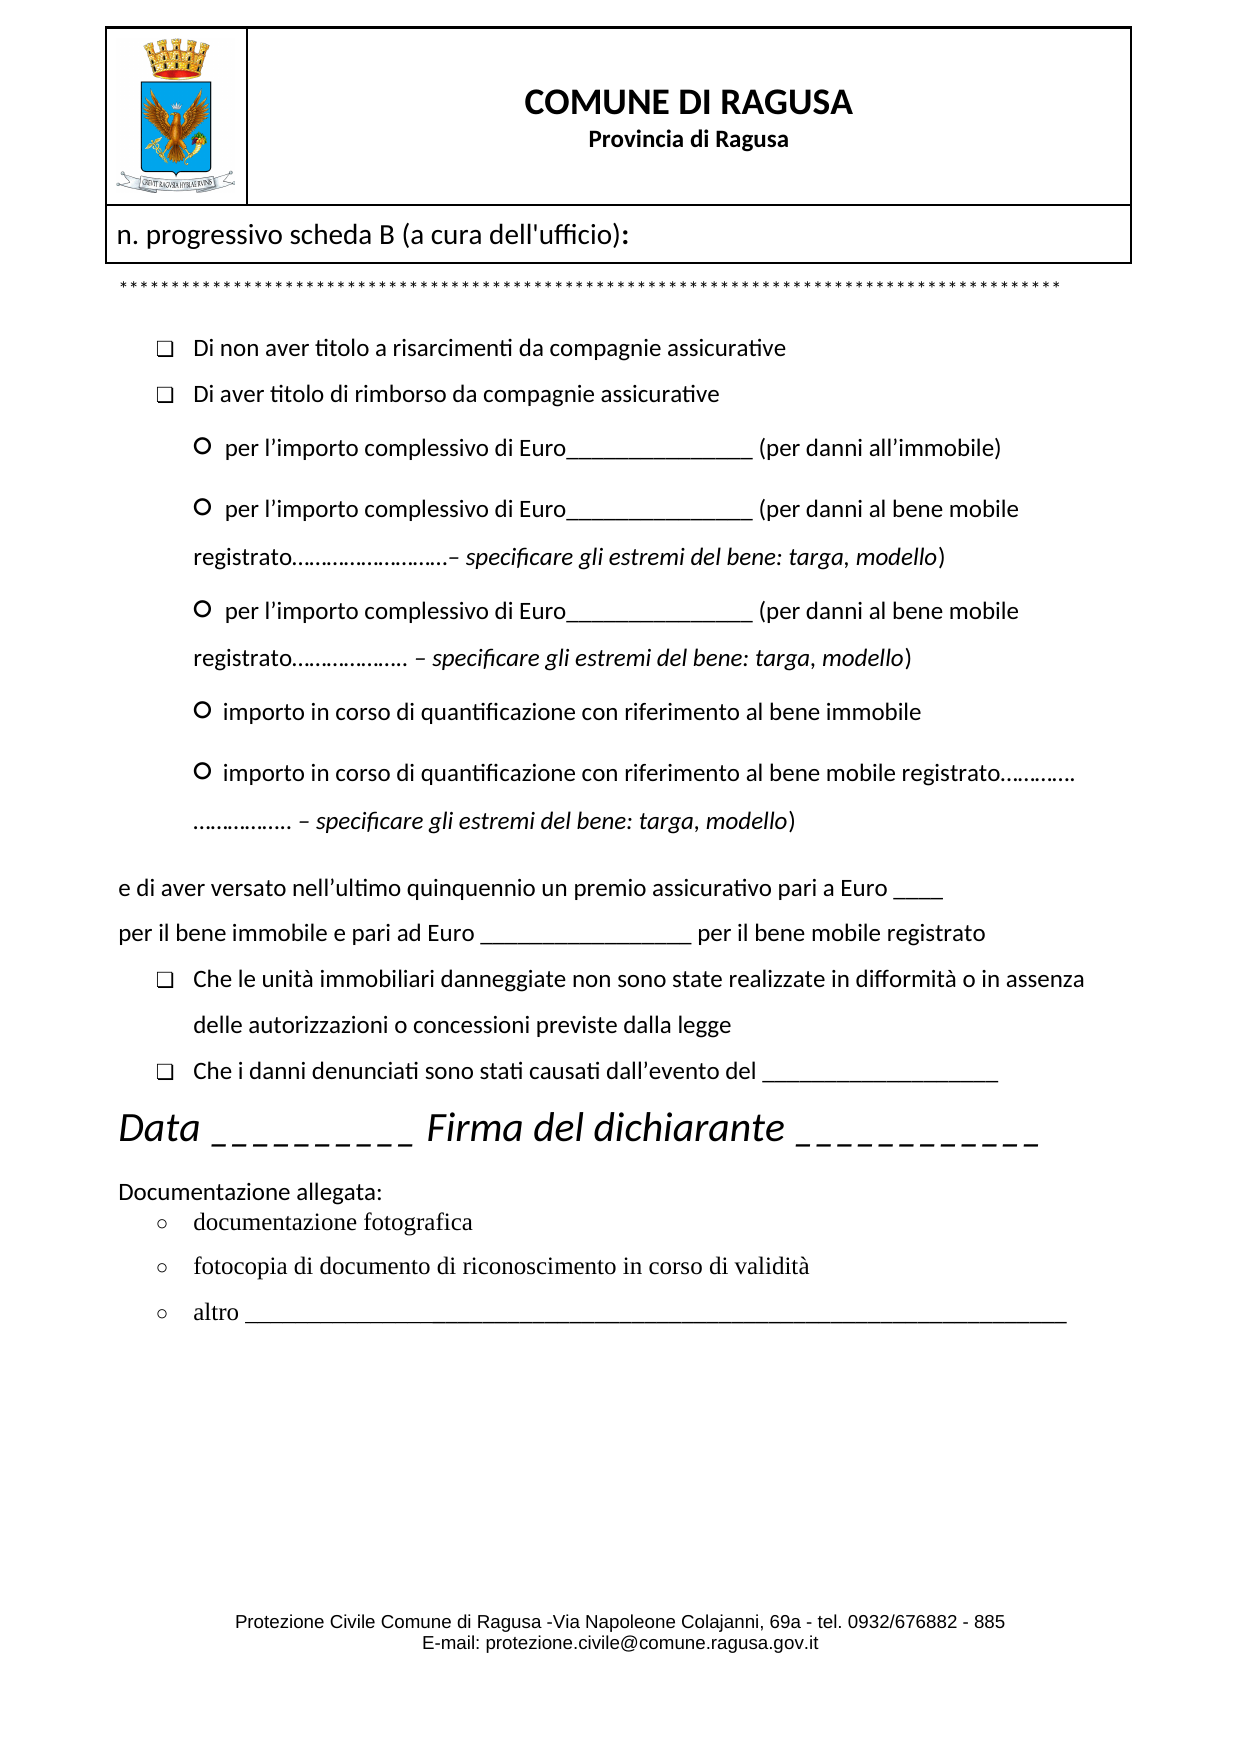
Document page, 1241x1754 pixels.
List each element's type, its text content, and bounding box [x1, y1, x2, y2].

text per il bene immobile e pari ad Euro _________________ per il bene mobile registrato [118, 918, 1122, 948]
text ○ per l’importo complessivo di Euro_______________ (per danni al bene mobile registrato……………….. – specificare gli estremi del bene: targa, modello) [193, 587, 1122, 673]
list Di aver titolo di rimborso da compagnie assicurative [156, 378, 1122, 409]
text ○ importo in corso di quantificazione con riferimento al bene mobile registrato…………. …………….. – specificare gli estremi del bene: targa, modello) [193, 749, 1122, 836]
text ○ per l’importo complessivo di Euro_______________ (per danni all’immobile) [193, 424, 1122, 465]
picture [116, 38, 235, 193]
text ○ per l’importo complessivo di Euro_______________ (per danni al bene mobile registrato………………………– specificare gli estremi del bene: targa, modello) [193, 485, 1122, 571]
text ○ importo in corso di quantificazione con riferimento al bene immobile [193, 688, 1122, 729]
text Data __________ Firma del dichiarante ____________ [118, 1101, 1122, 1151]
list Che i danni denunciati sono stati causati dall’evento del ___________________ [156, 1055, 1122, 1085]
list Che le unità immobiliari danneggiate non sono state realizzate in difformità o in assenza delle autorizzazioni o concessioni previste dalla legge [156, 963, 1122, 1039]
list documentazione fotografica [156, 1207, 1122, 1236]
list Di non aver titolo a risarcimenti da compagnie assicurative [156, 332, 1122, 363]
list altro __________________________________________________________________ [156, 1296, 1122, 1326]
list fotocopia di documento di riconoscimento in corso di validità [156, 1251, 1122, 1281]
text e di aver versato nell’ultimo quinquennio un premio assicurativo pari a Euro ____ [118, 872, 1122, 902]
text Documentazione allegata: [118, 1176, 1122, 1207]
